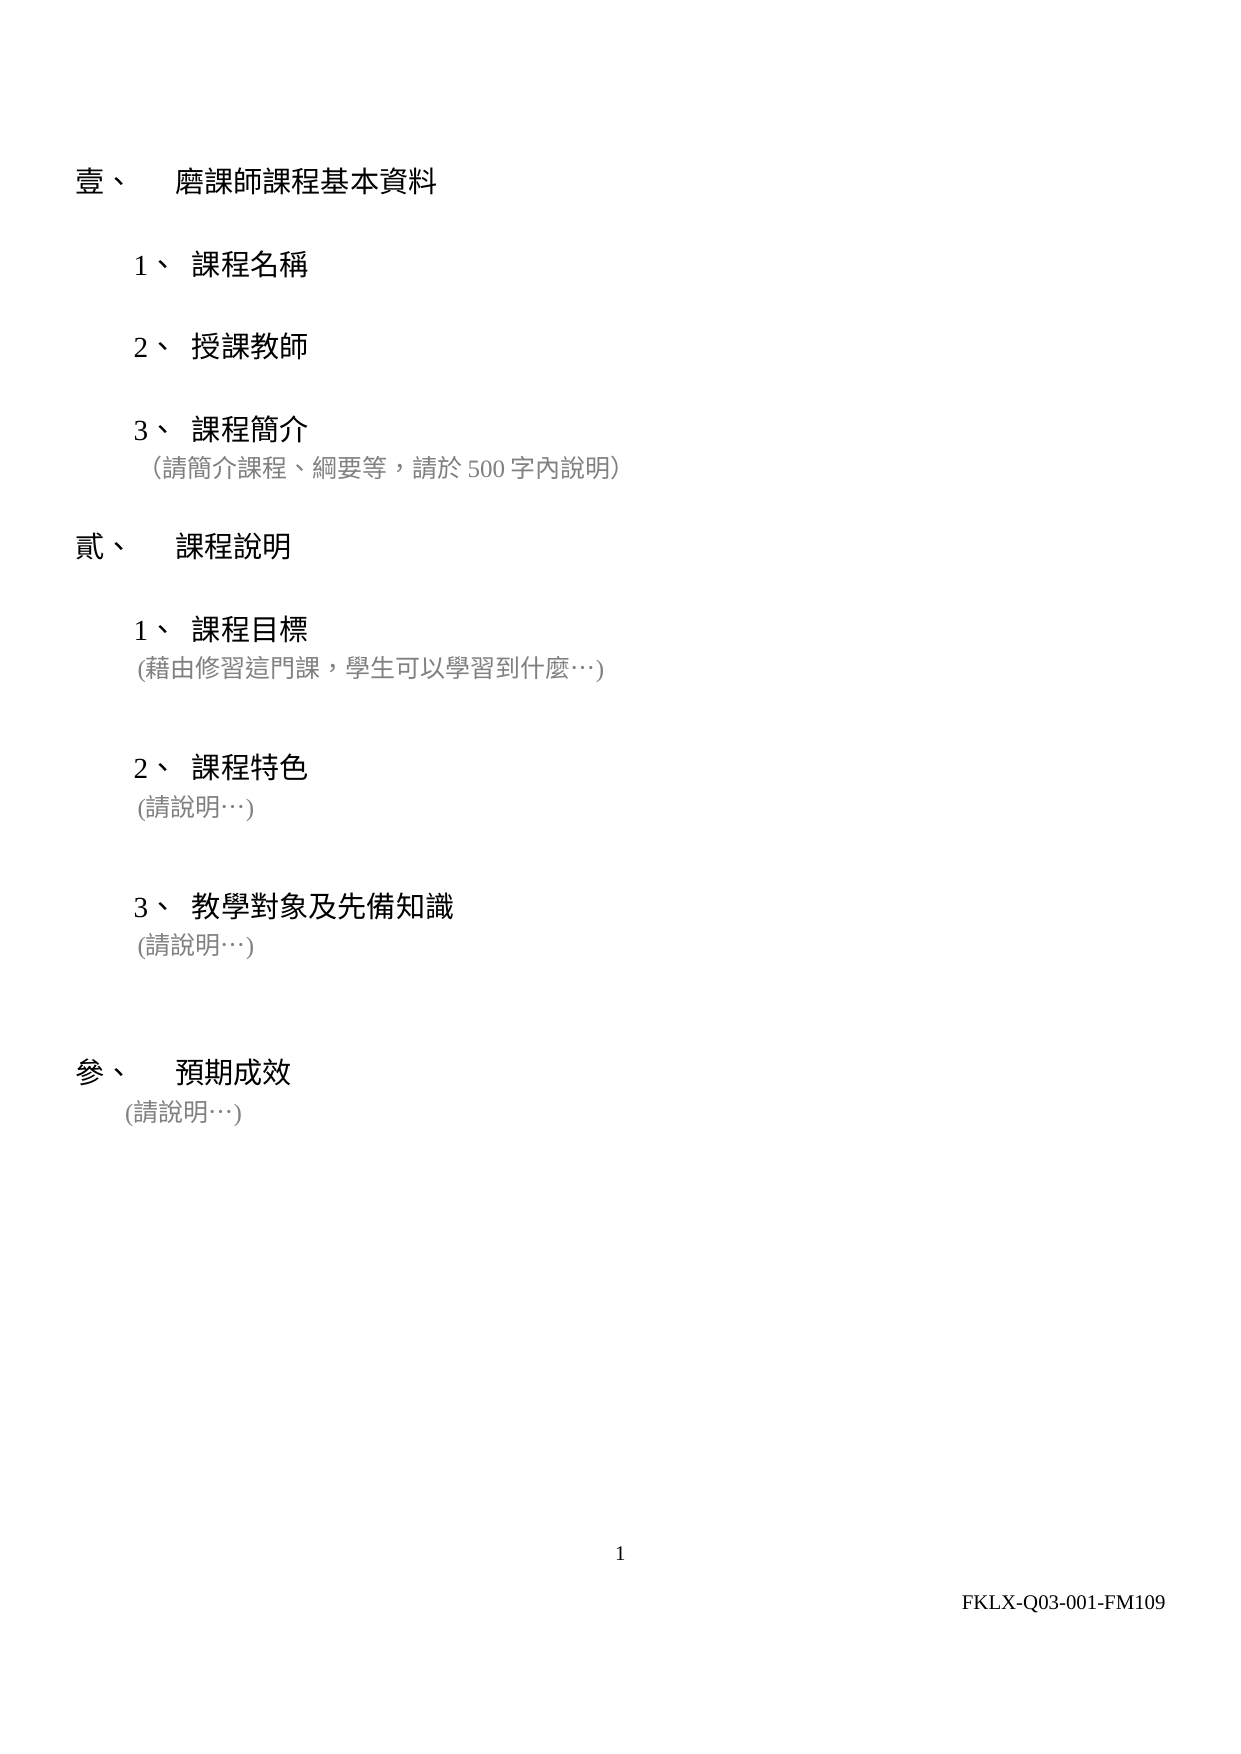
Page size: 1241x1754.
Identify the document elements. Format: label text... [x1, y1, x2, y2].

list 課程特色 [133, 724, 1165, 787]
text (藉由修習這門課，學生可以學習到什麼…) [116, 649, 1165, 685]
text (請說明…) [116, 787, 1165, 823]
list 授課教師 [133, 303, 1165, 366]
text （請簡介課程、綱要等，請於500字內說明） [117, 448, 1165, 484]
list 課程名稱 [133, 221, 1165, 284]
text (請說明…) [75, 1092, 1165, 1128]
list 預期成效 [75, 1050, 1165, 1092]
list 教學對象及先備知識 [133, 863, 1165, 925]
text (請說明…) [116, 925, 1165, 962]
list 課程目標 [133, 586, 1165, 649]
list 磨課師課程基本資料 [75, 159, 1165, 201]
list 課程簡介 [133, 386, 1165, 448]
list 課程說明 [75, 524, 1165, 566]
